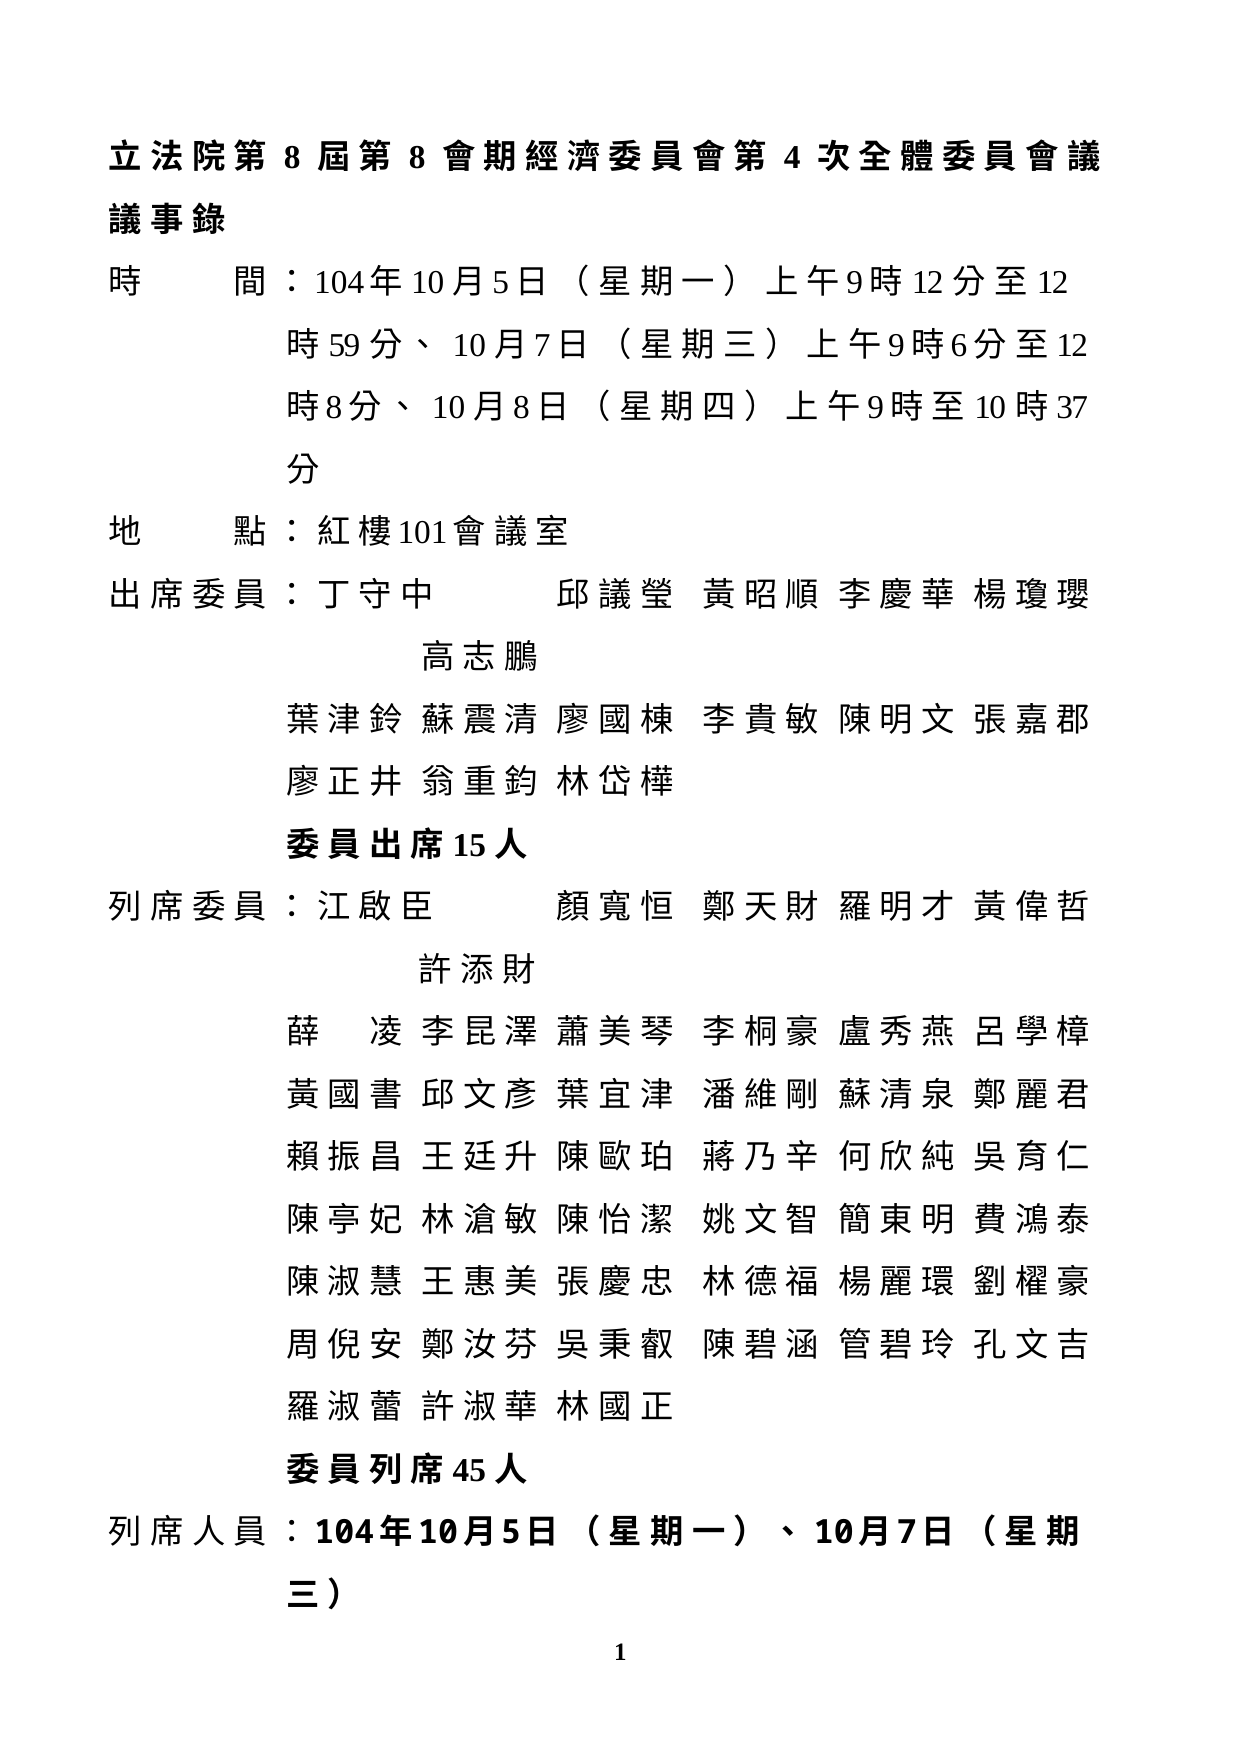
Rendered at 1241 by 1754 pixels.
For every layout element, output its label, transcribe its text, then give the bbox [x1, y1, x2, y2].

text 立法院第8屆第8會期經濟委員會第4次全體委員會議議事錄 [104, 113, 1136, 238]
text 地 點：紅樓101會議室 [104, 488, 1136, 550]
text 出席委員：丁守中 邱議瑩 黃昭順 李慶華 楊瓊瓔 高志鵬 葉津鈴 蘇震清 廖國棟 李貴敏 陳明文 張嘉郡 廖正井 翁重鈞 林岱樺 委員出席15人 [104, 550, 1101, 863]
text 時 間：104年10月5日（星期一）上午9時12分至12時59分、10月7日（星期三）上午9時6分至12時8分、10月8日（星期四）上午9時至10時37分 [104, 238, 1092, 488]
text 列席人員：104年10月5日（星期一）、10月7日（星期三） [104, 1488, 1136, 1613]
text 列席委員：江啟臣 顏寬恒 鄭天財 羅明才 黃偉哲 許添財 薛 凌 李昆澤 蕭美琴 李桐豪 盧秀燕 呂學樟 黃國書 邱文彥 葉宜津 潘維剛 蘇清泉 鄭麗君 賴振昌 王廷升 陳歐珀 蔣乃辛 何欣純 吳育仁 陳亭妃 林滄敏 陳怡潔 姚文智 簡東明 費鴻泰 陳淑慧 王惠美 張慶忠 林德福 楊麗環 劉櫂豪 周倪安 鄭汝芬 吳秉叡 陳碧涵 管碧玲 孔文吉 羅淑蕾 許淑華 林國正 委員列席45人 [104, 863, 1101, 1488]
